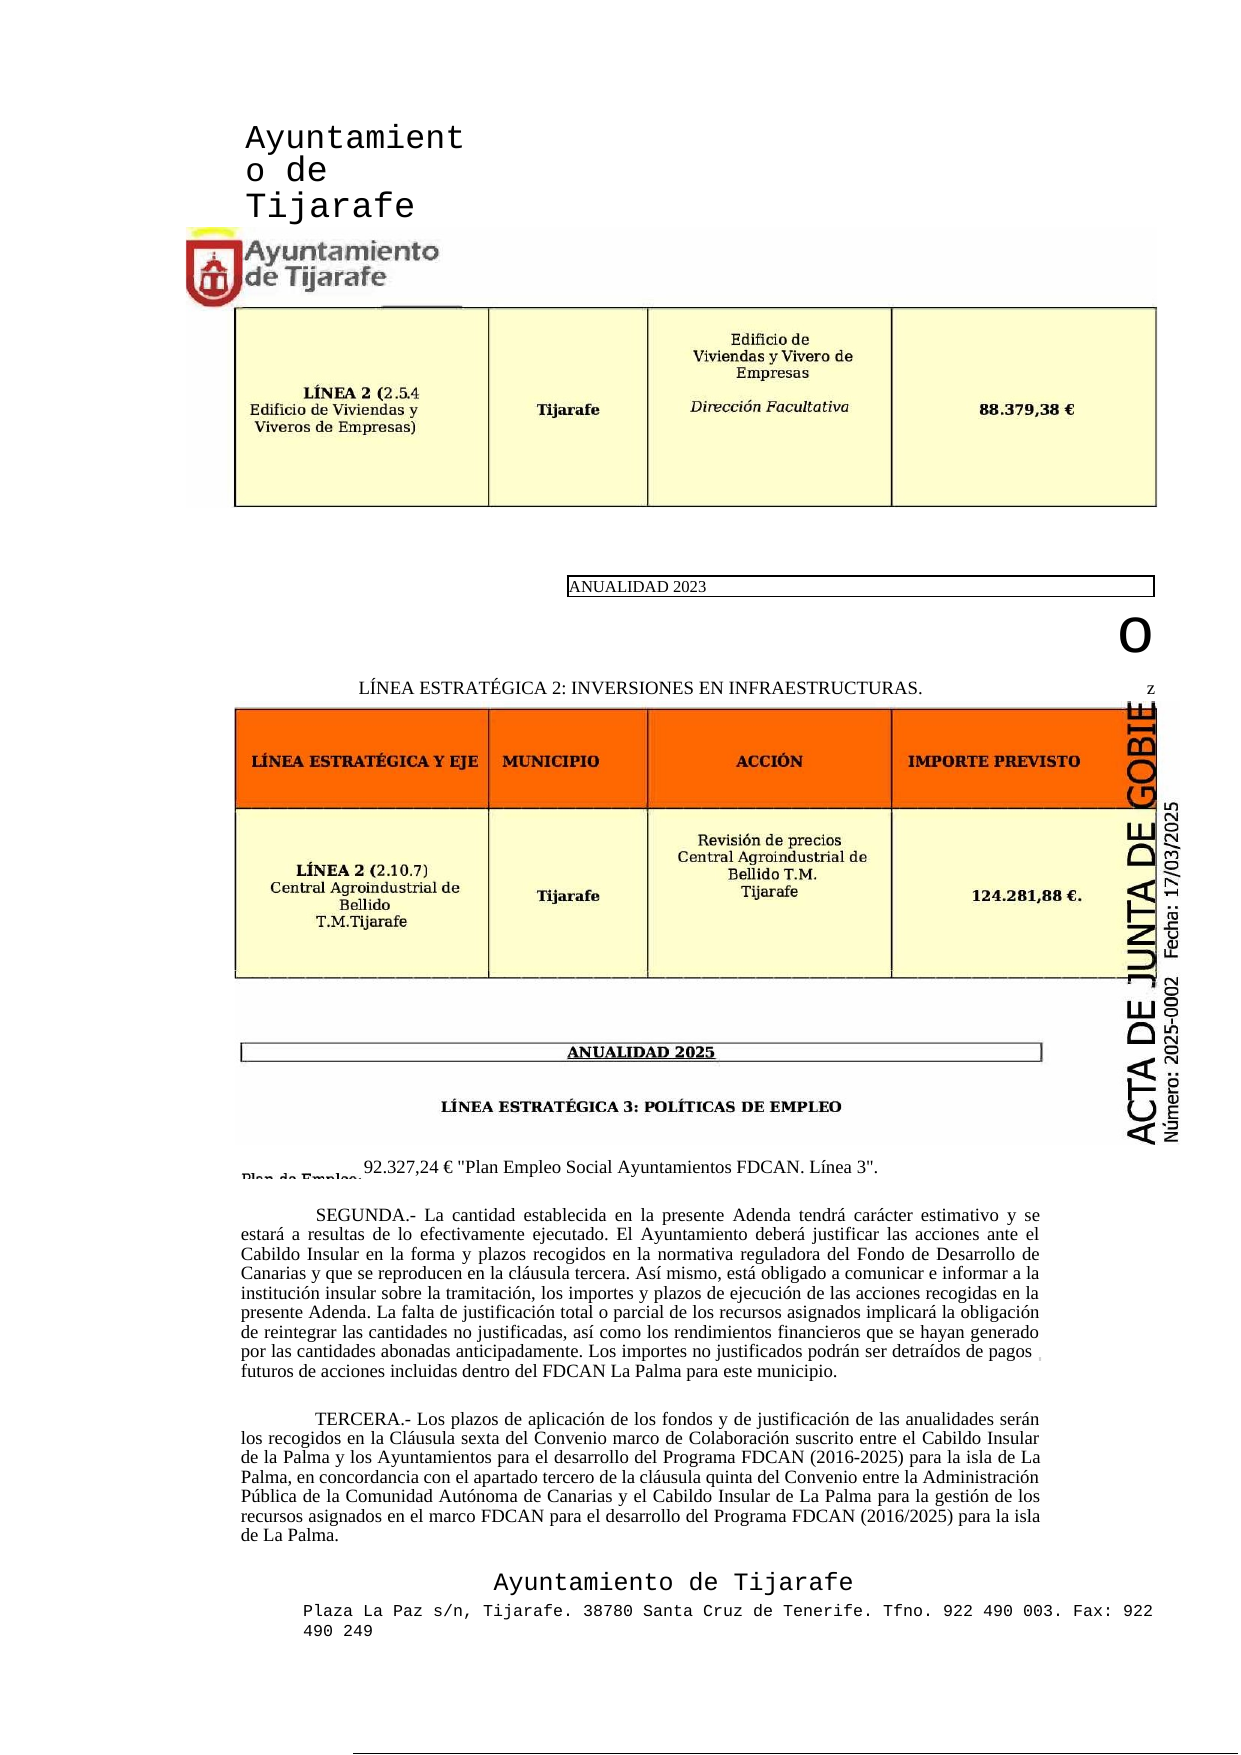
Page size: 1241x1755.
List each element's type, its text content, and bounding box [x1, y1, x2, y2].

text TERCERA.- Los plazos de aplicación de los fondos y de justificación de las anualidades serán los recogidos en la Cláusula sexta del Convenio marco de Colaboración suscrito entre el Cabildo Insular de la Palma y los Ayuntamientos para el desarrollo del Programa FDCAN (2016-2025) para la isla de La Palma, en concordancia con el apartado tercero de la cláusula quinta del Convenio entre la Administración Pública de la Comunidad Autónoma de Canarias y el Cabildo Insular de La Palma para la gestión de los recursos asignados en el marco FDCAN para el desarrollo del Programa FDCAN (2016/2025) para la isla de La Palma. [241, 1409, 1041, 1546]
text SEGUNDA.- La cantidad establecida en la presente Adenda tendrá carácter estimativo y se estará a resultas de lo efectivamente ejecutado. El Ayuntamiento deberá justificar las acciones ante el Cabildo Insular en la forma y plazos recogidos en la normativa reguladora del Fondo de Desarrollo de Canarias y que se reproducen en la cláusula tercera. Así mismo, está obligado a comunicar e informar a la institución insular sobre la tramitación, los importes y plazos de ejecución de las acciones recogidas en la presente Adenda. La falta de justificación total o parcial de los recursos asignados implicará la obligación de reintegrar las cantidades no justificadas, así como los rendimientos financieros que se hayan generado por las cantidades abonadas anticipadamente. Los importes no justificados podrán ser detraídos de pagos futuros de acciones incluidas dentro del FDCAN La Palma para este municipio. [241, 1206, 1041, 1381]
text LÍNEA ESTRATÉGICA 2: INVERSIONES EN INFRAESTRUCTURAS. z [177, 677, 1155, 700]
text ANUALIDAD 2023 [569, 577, 1153, 596]
text o [177, 598, 1155, 672]
text 92.327,24 € "Plan Empleo Social Ayuntamientos FDCAN. Línea 3". [241, 1150, 1041, 1179]
